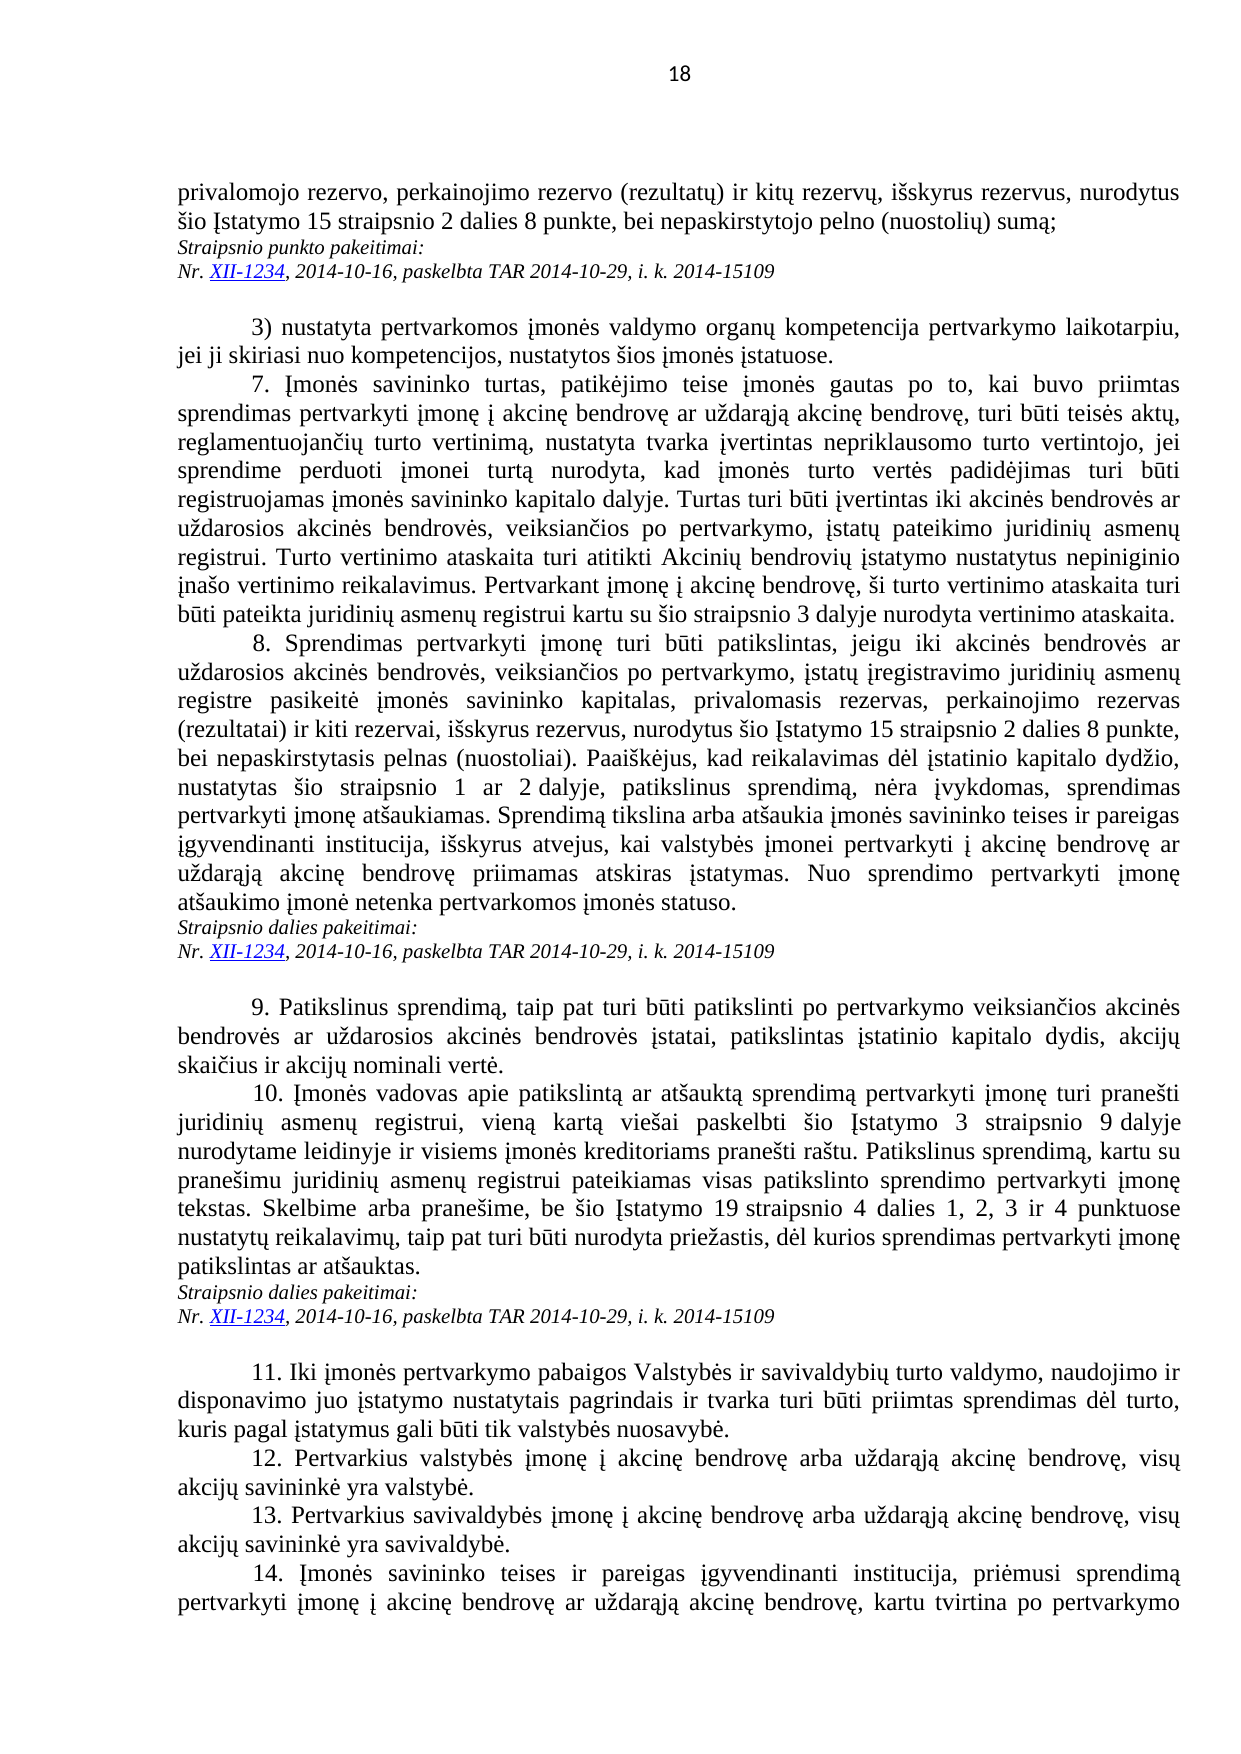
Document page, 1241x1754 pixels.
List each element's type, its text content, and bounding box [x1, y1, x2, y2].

text 11. Iki įmonės pertvarkymo pabaigos Valstybės ir savivaldybių turto valdymo, naudojimo ir disponavimo juo įstatymo nustatytais pagrindais ir tvarka turi būti priimtas sprendimas dėl turto, kuris pagal įstatymus gali būti tik valstybės nuosavybė. [177, 1357, 1181, 1443]
text 12. Pertvarkius valstybės įmonę į akcinę bendrovę arba uždarąją akcinę bendrovę, visų akcijų savininkė yra valstybė. [177, 1443, 1181, 1500]
text 10. Įmonės vadovas apie patikslintą ar atšauktą sprendimą pertvarkyti įmonę turi pranešti juridinių asmenų registrui, vieną kartą viešai paskelbti šio Įstatymo 3 straipsnio 9 dalyje nurodytame leidinyje ir visiems įmonės kreditoriams pranešti raštu. Patikslinus sprendimą, kartu su pranešimu juridinių asmenų registrui pateikiamas visas patikslinto sprendimo pertvarkyti įmonę tekstas. Skelbime arba pranešime, be šio Įstatymo 19 straipsnio 4 dalies 1, 2, 3 ir 4 punktuose nustatytų reikalavimų, taip pat turi būti nurodyta priežastis, dėl kurios sprendimas pertvarkyti įmonę patikslintas ar atšauktas. [177, 1078, 1181, 1280]
text Straipsnio dalies pakeitimai: [177, 1280, 1181, 1304]
text privalomojo rezervo, perkainojimo rezervo (rezultatų) ir kitų rezervų, išskyrus rezervus, nurodytus šio Įstatymo 15 straipsnio 2 dalies 8 punkte, bei nepaskirstytojo pelno (nuostolių) sumą; [177, 177, 1181, 235]
text 9. Patikslinus sprendimą, taip pat turi būti patikslinti po pertvarkymo veiksiančios akcinės bendrovės ar uždarosios akcinės bendrovės įstatai, patikslintas įstatinio kapitalo dydis, akcijų skaičius ir akcijų nominali vertė. [177, 992, 1181, 1078]
text Straipsnio punkto pakeitimai: [177, 235, 1181, 259]
text 13. Pertvarkius savivaldybės įmonę į akcinę bendrovę arba uždarąją akcinę bendrovę, visų akcijų savininkė yra savivaldybė. [177, 1500, 1181, 1558]
text Straipsnio dalies pakeitimai: [177, 915, 1181, 939]
text 8. Sprendimas pertvarkyti įmonę turi būti patikslintas, jeigu iki akcinės bendrovės ar uždarosios akcinės bendrovės, veiksiančios po pertvarkymo, įstatų įregistravimo juridinių asmenų registre pasikeitė įmonės savininko kapitalas, privalomasis rezervas, perkainojimo rezervas (rezultatai) ir kiti rezervai, išskyrus rezervus, nurodytus šio Įstatymo 15 straipsnio 2 dalies 8 punkte, bei nepaskirstytasis pelnas (nuostoliai). Paaiškėjus, kad reikalavimas dėl įstatinio kapitalo dydžio, nustatytas šio straipsnio 1 ar 2 dalyje, patikslinus sprendimą, nėra įvykdomas, sprendimas pertvarkyti įmonę atšaukiamas. Sprendimą tikslina arba atšaukia įmonės savininko teises ir pareigas įgyvendinanti institucija, išskyrus atvejus, kai valstybės įmonei pertvarkyti į akcinę bendrovę ar uždarąją akcinę bendrovę priimamas atskiras įstatymas. Nuo sprendimo pertvarkyti įmonę atšaukimo įmonė netenka pertvarkomos įmonės statuso. [177, 628, 1181, 915]
text 14. Įmonės savininko teises ir pareigas įgyvendinanti institucija, priėmusi sprendimą pertvarkyti įmonę į akcinę bendrovę ar uždarąją akcinę bendrovę, kartu tvirtina po pertvarkymo [177, 1558, 1181, 1615]
text Nr. XII-1234, 2014-10-16, paskelbta TAR 2014-10-29, i. k. 2014-15109 [177, 939, 1181, 963]
text 3) nustatyta pertvarkomos įmonės valdymo organų kompetencija pertvarkymo laikotarpiu, jei ji skiriasi nuo kompetencijos, nustatytos šios įmonės įstatuose. [177, 312, 1181, 369]
text Nr. XII-1234, 2014-10-16, paskelbta TAR 2014-10-29, i. k. 2014-15109 [177, 259, 1181, 283]
text Nr. XII-1234, 2014-10-16, paskelbta TAR 2014-10-29, i. k. 2014-15109 [177, 1304, 1181, 1328]
text 7. Įmonės savininko turtas, patikėjimo teise įmonės gautas po to, kai buvo priimtas sprendimas pertvarkyti įmonę į akcinę bendrovę ar uždarąją akcinę bendrovę, turi būti teisės aktų, reglamentuojančių turto vertinimą, nustatyta tvarka įvertintas nepriklausomo turto vertintojo, jei sprendime perduoti įmonei turtą nurodyta, kad įmonės turto vertės padidėjimas turi būti registruojamas įmonės savininko kapitalo dalyje. Turtas turi būti įvertintas iki akcinės bendrovės ar uždarosios akcinės bendrovės, veiksiančios po pertvarkymo, įstatų pateikimo juridinių asmenų registrui. Turto vertinimo ataskaita turi atitikti Akcinių bendrovių įstatymo nustatytus nepiniginio įnašo vertinimo reikalavimus. Pertvarkant įmonę į akcinę bendrovę, ši turto vertinimo ataskaita turi būti pateikta juridinių asmenų registrui kartu su šio straipsnio 3 dalyje nurodyta vertinimo ataskaita. [177, 369, 1181, 628]
